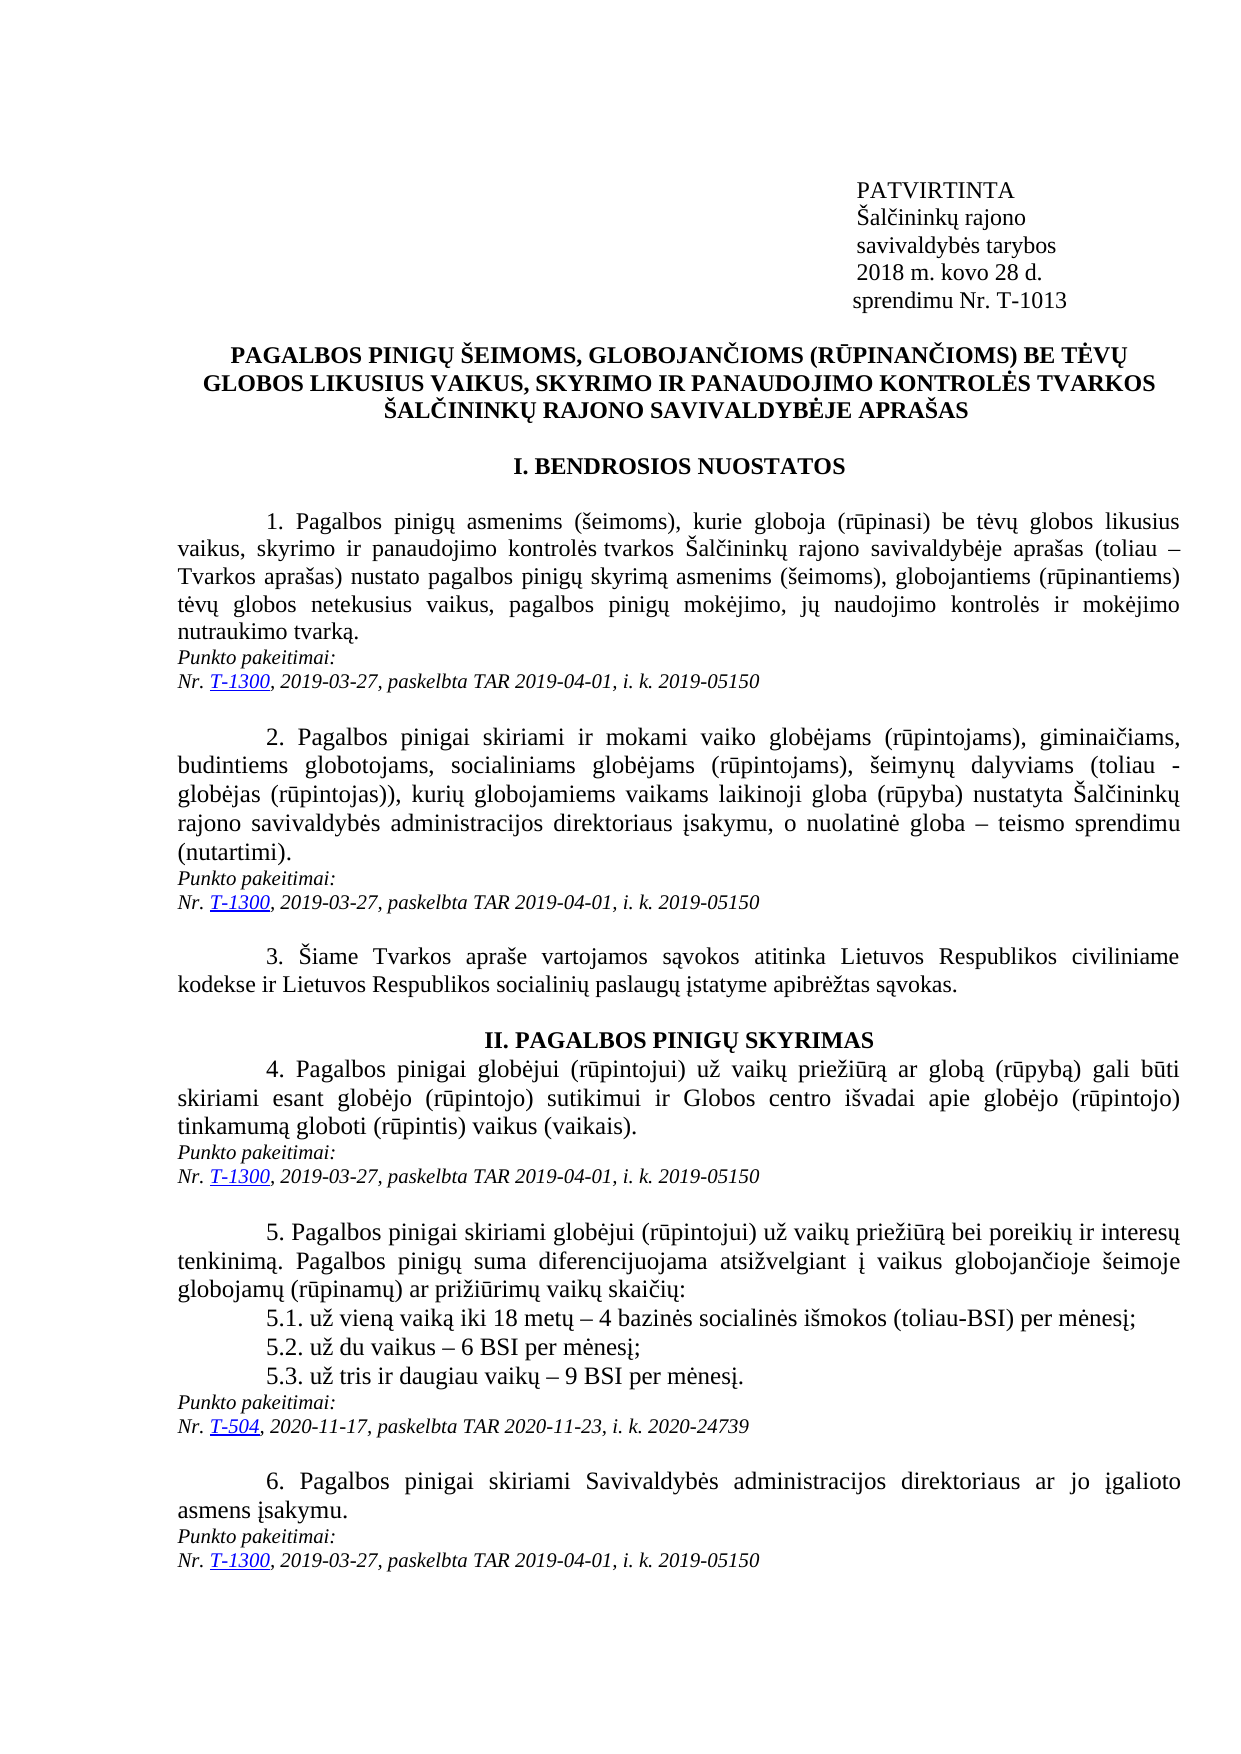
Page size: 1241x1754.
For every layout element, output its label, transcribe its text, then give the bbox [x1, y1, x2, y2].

text Nr. T-1300, 2019-03-27, paskelbta TAR 2019-04-01, i. k. 2019-05150 [177, 669, 1181, 693]
text 3. Šiame Tvarkos apraše vartojamos sąvokos atitinka Lietuvos Respublikos civiliniame kodekse ir Lietuvos Respublikos socialinių paslaugų įstatyme apibrėžtas sąvokas. [177, 942, 1181, 998]
text 5.2. už du vaikus – 6 BSI per mėnesį; [177, 1332, 1181, 1361]
text PAGALBOS PINIGŲ ŠEIMOMS, GLOBOJANČIOMS (RŪPINANČIOMS) BE TĖVŲ GLOBOS LIKUSIUS VAIKUS, SKYRIMO IR PANAUDOJIMO KONTROLĖS TVARKOS ŠALČININKŲ RAJONO SAVIVALDYBĖJE APRAŠAS [177, 341, 1181, 424]
text I. BENDROSIOS NUOSTATOS [177, 452, 1181, 479]
text 2. Pagalbos pinigai skiriami ir mokami vaiko globėjams (rūpintojams), giminaičiams, budintiems globotojams, socialiniams globėjams (rūpintojams), šeimynų dalyviams (toliau - globėjas (rūpintojas)), kurių globojamiems vaikams laikinoji globa (rūpyba) nustatyta Šalčininkų rajono savivaldybės administracijos direktoriaus įsakymu, o nuolatinė globa – teismo sprendimu (nutartimi). [177, 722, 1181, 866]
text 5.1. už vieną vaiką iki 18 metų – 4 bazinės socialinės išmokos (toliau-BSI) per mėnesį; [177, 1303, 1181, 1332]
text 6. Pagalbos pinigai skiriami Savivaldybės administracijos direktoriaus ar jo įgalioto asmens įsakymu. [177, 1466, 1181, 1524]
text Punkto pakeitimai: [177, 1389, 1181, 1414]
text Nr. T-1300, 2019-03-27, paskelbta TAR 2019-04-01, i. k. 2019-05150 [177, 889, 1181, 914]
text Punkto pakeitimai: [177, 866, 1181, 889]
text 5.3. už tris ir daugiau vaikų – 9 BSI per mėnesį. [177, 1361, 1181, 1389]
text Nr. T-1300, 2019-03-27, paskelbta TAR 2019-04-01, i. k. 2019-05150 [177, 1164, 1181, 1188]
text PATVIRTINTA [856, 176, 1181, 203]
text Punkto pakeitimai: [177, 645, 1181, 669]
text Punkto pakeitimai: [177, 1524, 1181, 1548]
text Nr. T-1300, 2019-03-27, paskelbta TAR 2019-04-01, i. k. 2019-05150 [177, 1548, 1181, 1572]
text 4. Pagalbos pinigai globėjui (rūpintojui) už vaikų priežiūrą ar globą (rūpybą) gali būti skiriami esant globėjo (rūpintojo) sutikimui ir Globos centro išvadai apie globėjo (rūpintojo) tinkamumą globoti (rūpintis) vaikus (vaikais). [177, 1054, 1181, 1140]
text 2018 m. kovo 28 d. [856, 258, 1181, 286]
text sprendimu Nr. T-1013 [777, 286, 1181, 314]
text Šalčininkų rajono [856, 203, 1181, 231]
text savivaldybės tarybos [856, 231, 1181, 258]
text Punkto pakeitimai: [177, 1140, 1181, 1164]
text Nr. T-504, 2020-11-17, paskelbta TAR 2020-11-23, i. k. 2020-24739 [177, 1414, 1181, 1438]
text 1. Pagalbos pinigų asmenims (šeimoms), kurie globoja (rūpinasi) be tėvų globos likusius vaikus, skyrimo ir panaudojimo kontrolės tvarkos Šalčininkų rajono savivaldybėje aprašas (toliau – Tvarkos aprašas) nustato pagalbos pinigų skyrimą asmenims (šeimoms), globojantiems (rūpinantiems) tėvų globos netekusius vaikus, pagalbos pinigų mokėjimo, jų naudojimo kontrolės ir mokėjimo nutraukimo tvarką. [177, 507, 1181, 645]
text 5. Pagalbos pinigai skiriami globėjui (rūpintojui) už vaikų priežiūrą bei poreikių ir interesų tenkinimą. Pagalbos pinigų suma diferencijuojama atsižvelgiant į vaikus globojančioje šeimoje globojamų (rūpinamų) ar prižiūrimų vaikų skaičių: [177, 1217, 1181, 1303]
text II. PAGALBOS PINIGŲ SKYRIMAS [177, 1026, 1181, 1054]
